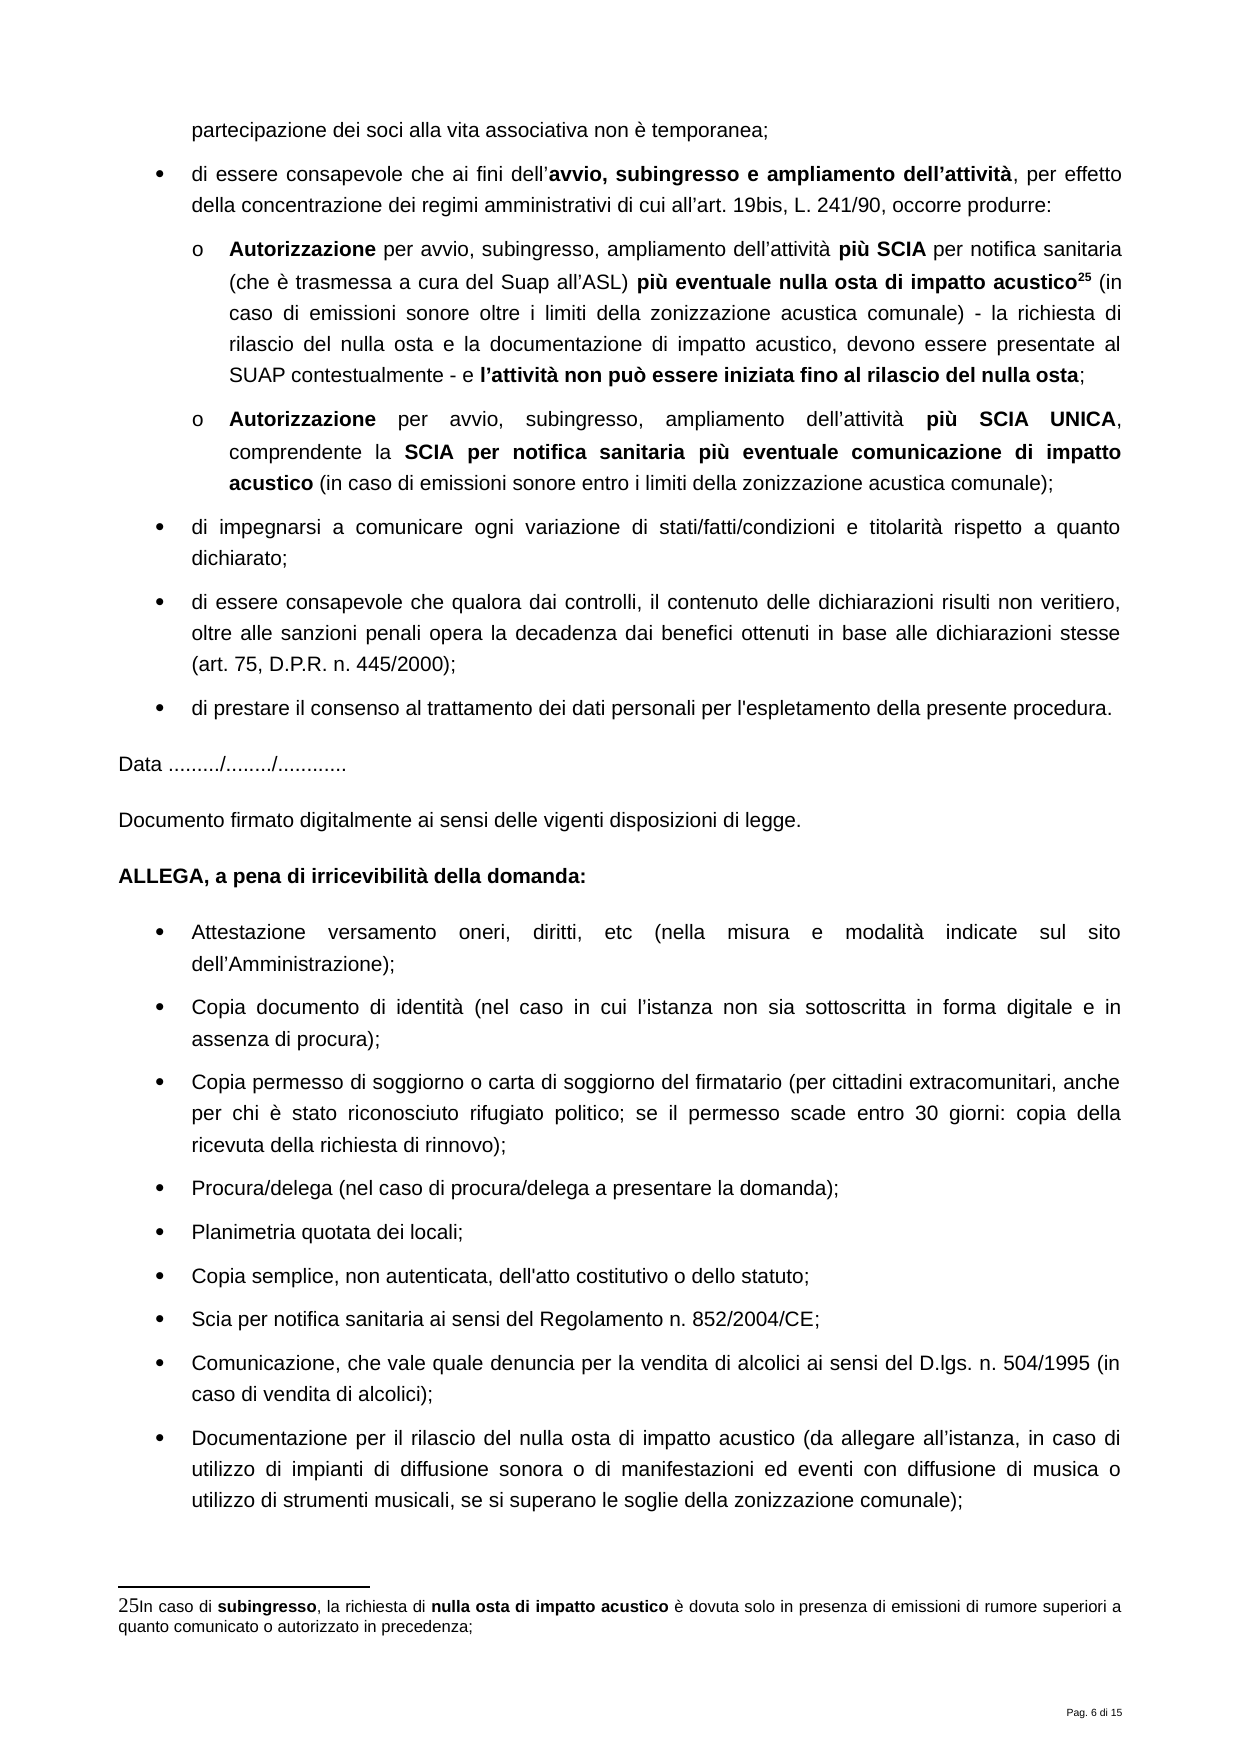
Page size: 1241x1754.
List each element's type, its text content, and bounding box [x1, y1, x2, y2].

list Copia semplice, non autenticata, dell'atto costitutivo o dello statuto; [156, 1263, 1122, 1288]
text Data ........./......../............ [118, 752, 1122, 776]
list Copia permesso di soggiorno o carta di soggiorno del firmatario (per cittadini extracomunitari, anche per chi è stato riconosciuto rifugiato politico; se il permesso scade entro 30 giorni: copia della ricevuta della richiesta di rinnovo); [156, 1070, 1122, 1156]
list Documentazione per il rilascio del nulla osta di impatto acustico (da allegare all’istanza, in caso di utilizzo di impianti di diffusione sonora o di manifestazioni ed eventi con diffusione di musica o utilizzo di strumenti musicali, se si superano le soglie della zonizzazione comunale); [156, 1426, 1122, 1512]
list Planimetria quotata dei locali; [156, 1220, 1122, 1244]
list partecipazione dei soci alla vita associativa non è temporanea; [156, 118, 1122, 142]
list Copia documento di identità (nel caso in cui l’istanza non sia sottoscritta in forma digitale e in assenza di procura); [156, 995, 1122, 1050]
text ALLEGA, a pena di irricevibilità della domanda: [118, 864, 1122, 888]
list Scia per notifica sanitaria ai sensi del Regolamento n. 852/2004/CE; [156, 1307, 1122, 1331]
list Attestazione versamento oneri, diritti, etc (nella misura e modalità indicate sul sito dell’Amministrazione); [156, 920, 1122, 975]
list di essere consapevole che qualora dai controlli, il contenuto delle dichiarazioni risulti non veritiero, oltre alle sanzioni penali opera la decadenza dai benefici ottenuti in base alle dichiarazioni stesse (art. 75, D.P.R. n. 445/2000); [156, 589, 1122, 676]
list Autorizzazione per avvio, subingresso, ampliamento dell’attività più SCIA UNICA, comprendente la SCIA per notifica sanitaria più eventuale comunicazione di impatto acustico (in caso di emissioni sonore entro i limiti della zonizzazione acustica comunale); [191, 407, 1122, 495]
list Procura/delega (nel caso di procura/delega a presentare la domanda); [156, 1176, 1122, 1200]
text Documento firmato digitalmente ai sensi delle vigenti disposizioni di legge. [118, 808, 1122, 832]
list Comunicazione, che vale quale denuncia per la vendita di alcolici ai sensi del D.lgs. n. 504/1995 (in caso di vendita di alcolici); [156, 1351, 1122, 1406]
list In caso di subingresso, la richiesta di nulla osta di impatto acustico è dovuta solo in presenza di emissioni di rumore superiori a quanto comunicato o autorizzato in precedenza; [118, 1593, 1122, 1636]
list di prestare il consenso al trattamento dei dati personali per l'espletamento della presente procedura. [156, 696, 1122, 719]
list Autorizzazione per avvio, subingresso, ampliamento dell’attività più SCIA per notifica sanitaria (che è trasmessa a cura del Suap all’ASL) più eventuale nulla osta di impatto acustico (in caso di emissioni sonore oltre i limiti della zonizzazione acustica comunale) - la richiesta di rilascio del nulla osta e la documentazione di impatto acustico, devono essere presentate al SUAP contestualmente - e l’attività non può essere iniziata fino al rilascio del nulla osta; [191, 237, 1122, 387]
list di essere consapevole che ai fini dell’avvio, subingresso e ampliamento dell’attività, per effetto della concentrazione dei regimi amministrativi di cui all’art. 19bis, L. 241/90, occorre produrre: [156, 162, 1122, 217]
list di impegnarsi a comunicare ogni variazione di stati/fatti/condizioni e titolarità rispetto a quanto dichiarato; [156, 514, 1122, 570]
